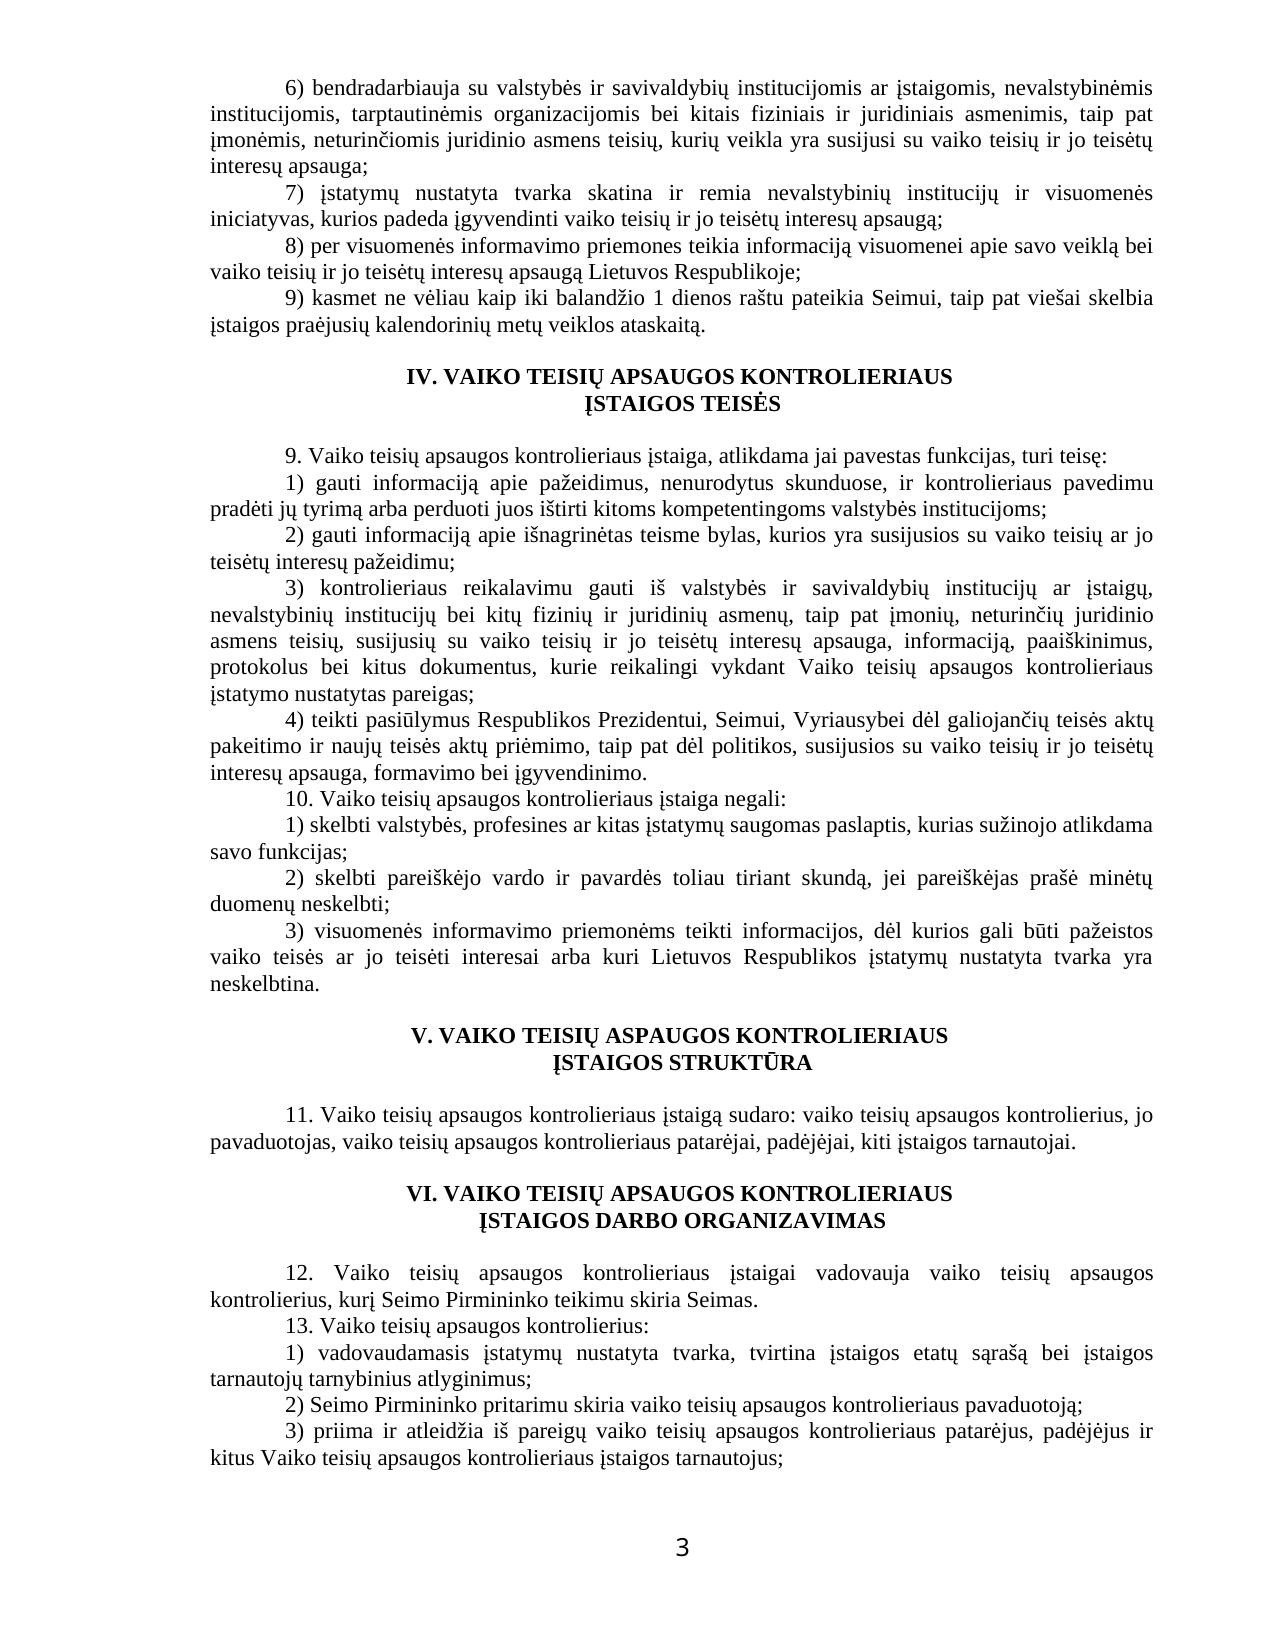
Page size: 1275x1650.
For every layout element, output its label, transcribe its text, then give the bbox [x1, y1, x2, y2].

text ĮSTAIGOS DARBO ORGANIZAVIMAS [210, 1207, 1155, 1233]
text 6) bendradarbiauja su valstybės ir savivaldybių institucijomis ar įstaigomis, nevalstybinėmis institucijomis, tarptautinėmis organizacijomis bei kitais fiziniais ir juridiniais asmenimis, taip pat įmonėmis, neturinčiomis juridinio asmens teisių, kurių veikla yra susijusi su vaiko teisių ir jo teisėtų interesų apsauga; [210, 73, 1155, 179]
text 1) gauti informaciją apie pažeidimus, nenurodytus skunduose, ir kontrolieriaus pavedimu pradėti jų tyrimą arba perduoti juos ištirti kitoms kompetentingoms valstybės institucijoms; [210, 469, 1155, 522]
text 7) įstatymų nustatyta tvarka skatina ir remia nevalstybinių institucijų ir visuomenės iniciatyvas, kurios padeda įgyvendinti vaiko teisių ir jo teisėtų interesų apsaugą; [210, 179, 1155, 232]
text 9. Vaiko teisių apsaugos kontrolieriaus įstaiga, atlikdama jai pavestas funkcijas, turi teisę: [210, 442, 1155, 469]
text 8) per visuomenės informavimo priemones teikia informaciją visuomenei apie savo veiklą bei vaiko teisių ir jo teisėtų interesų apsaugą Lietuvos Respublikoje; [210, 232, 1155, 284]
text VI. VAIKO TEISIŲ APSAUGOS KONTROLIERIAUS [210, 1180, 1155, 1207]
text 12. Vaiko teisių apsaugos kontrolieriaus įstaigai vadovauja vaiko teisių apsaugos kontrolierius, kurį Seimo Pirmininko teikimu skiria Seimas. [210, 1259, 1155, 1312]
text 2) gauti informaciją apie išnagrinėtas teisme bylas, kurios yra susijusios su vaiko teisių ar jo teisėtų interesų pažeidimu; [210, 522, 1155, 574]
text 2) Seimo Pirmininko pritarimu skiria vaiko teisių apsaugos kontrolieriaus pavaduotoją; [210, 1391, 1155, 1418]
text V. VAIKO TEISIŲ ASPAUGOS KONTROLIERIAUS [210, 1022, 1155, 1049]
subtitle ĮSTAIGOS TEISĖS [210, 390, 1155, 416]
text 11. Vaiko teisių apsaugos kontrolieriaus įstaigą sudaro: vaiko teisių apsaugos kontrolierius, jo pavaduotojas, vaiko teisių apsaugos kontrolieriaus patarėjai, padėjėjai, kiti įstaigos tarnautojai. [210, 1101, 1155, 1154]
text 4) teikti pasiūlymus Respublikos Prezidentui, Seimui, Vyriausybei dėl galiojančių teisės aktų pakeitimo ir naujų teisės aktų priėmimo, taip pat dėl politikos, susijusios su vaiko teisių ir jo teisėtų interesų apsauga, formavimo bei įgyvendinimo. [210, 706, 1155, 785]
text ĮSTAIGOS STRUKTŪRA [210, 1049, 1155, 1075]
text 3) kontrolieriaus reikalavimu gauti iš valstybės ir savivaldybių institucijų ar įstaigų, nevalstybinių institucijų bei kitų fizinių ir juridinių asmenų, taip pat įmonių, neturinčių juridinio asmens teisių, susijusių su vaiko teisių ir jo teisėtų interesų apsauga, informaciją, paaiškinimus, protokolus bei kitus dokumentus, kurie reikalingi vykdant Vaiko teisių apsaugos kontrolieriaus įstatymo nustatytas pareigas; [210, 574, 1155, 706]
text 3) visuomenės informavimo priemonėms teikti informacijos, dėl kurios gali būti pažeistos vaiko teisės ar jo teisėti interesai arba kuri Lietuvos Respublikos įstatymų nustatyta tvarka yra neskelbtina. [210, 917, 1155, 996]
text 1) vadovaudamasis įstatymų nustatyta tvarka, tvirtina įstaigos etatų sąrašą bei įstaigos tarnautojų tarnybinius atlyginimus; [210, 1338, 1155, 1391]
text 13. Vaiko teisių apsaugos kontrolierius: [210, 1312, 1155, 1338]
text 9) kasmet ne vėliau kaip iki balandžio 1 dienos raštu pateikia Seimui, taip pat viešai skelbia įstaigos praėjusių kalendorinių metų veiklos ataskaitą. [210, 284, 1155, 337]
subtitle IV. VAIKO TEISIŲ APSAUGOS KONTROLIERIAUS [210, 363, 1155, 390]
text 1) skelbti valstybės, profesines ar kitas įstatymų saugomas paslaptis, kurias sužinojo atlikdama savo funkcijas; [210, 811, 1155, 864]
text 3) priima ir atleidžia iš pareigų vaiko teisių apsaugos kontrolieriaus patarėjus, padėjėjus ir kitus Vaiko teisių apsaugos kontrolieriaus įstaigos tarnautojus; [210, 1418, 1155, 1470]
text 2) skelbti pareiškėjo vardo ir pavardės toliau tiriant skundą, jei pareiškėjas prašė minėtų duomenų neskelbti; [210, 864, 1155, 917]
text 10. Vaiko teisių apsaugos kontrolieriaus įstaiga negali: [210, 785, 1155, 811]
